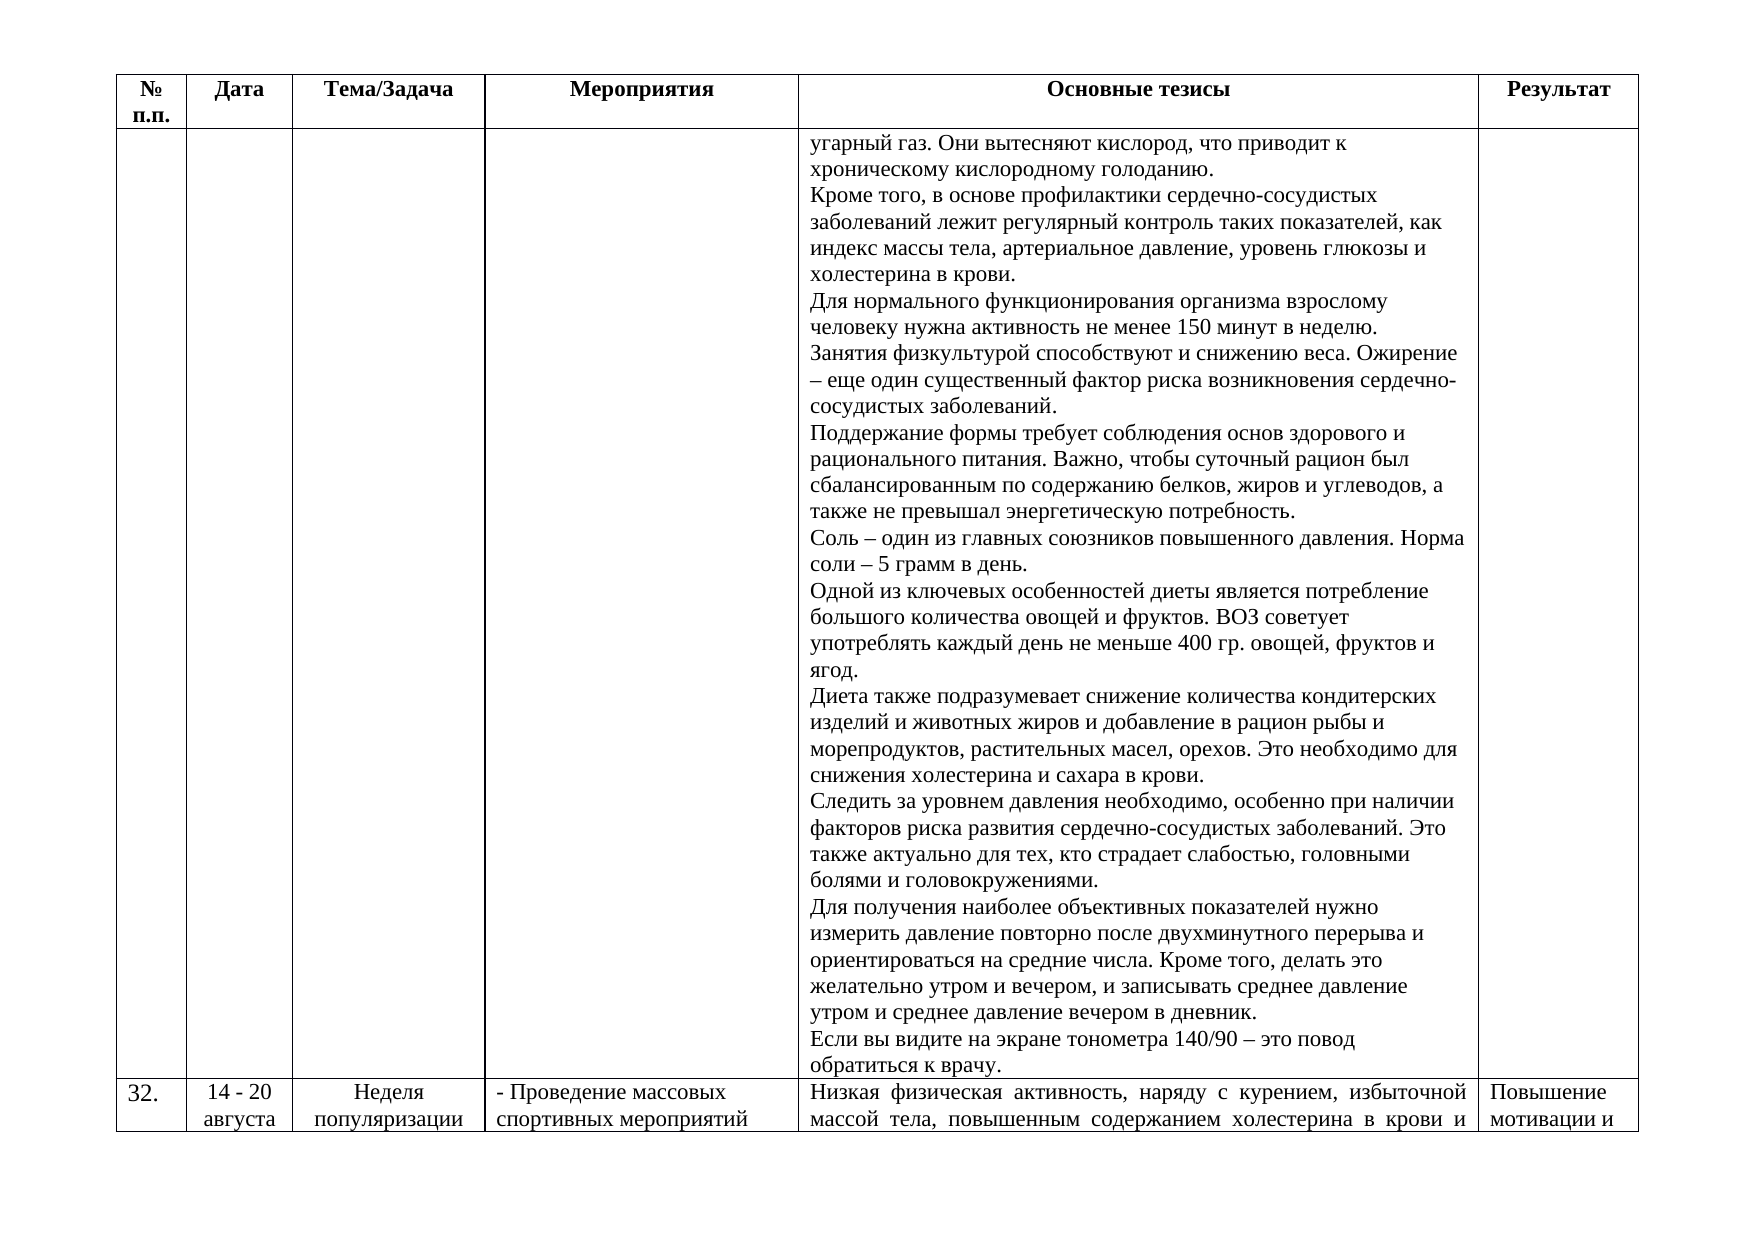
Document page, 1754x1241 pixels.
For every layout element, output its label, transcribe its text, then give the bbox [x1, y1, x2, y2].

table_header Дата [187, 75, 292, 128]
table_header Основные тезисы [799, 75, 1478, 128]
table_header Тема/Задача [293, 75, 484, 128]
table_cell [187, 129, 292, 1077]
table_header № п.п. [117, 75, 186, 128]
table_cell [486, 129, 798, 1077]
table_cell [293, 129, 484, 1077]
table_cell 14 - 20 августа [187, 1079, 292, 1131]
table_cell - Проведение массовых спортивных мероприятий [486, 1079, 798, 1131]
table_cell Повышение мотивации и [1479, 1079, 1638, 1131]
table_cell угарный газ. Они вытесняют кислород, что приводит к хроническому кислородному голоданию. Кроме того, в основе профилактики сердечно-сосудистых заболеваний лежит регулярный контроль таких показателей, как индекс массы тела, артериальное давление, уровень глюкозы и холестерина в крови. Для нормального функционирования организма взрослому человеку нужна активность не менее 150 минут в неделю. Занятия физкультурой способствуют и снижению веса. Ожирение – еще один существенный фактор риска возникновения сердечно-сосудистых заболеваний. Поддержание формы требует соблюдения основ здорового и рационального питания. Важно, чтобы суточный рацион был сбалансированным по содержанию белков, жиров и углеводов, а также не превышал энергетическую потребность. Соль – один из главных союзников повышенного давления. Норма соли – 5 грамм в день. Одной из ключевых особенностей диеты является потребление большого количества овощей и фруктов. ВОЗ советует употреблять каждый день не меньше 400 гр. овощей, фруктов и ягод. Диета также подразумевает снижение количества кондитерских изделий и животных жиров и добавление в рацион рыбы и морепродуктов, растительных масел, орехов. Это необходимо для снижения холестерина и сахара в крови. Следить за уровнем давления необходимо, особенно при наличии факторов риска развития сердечно-сосудистых заболеваний. Это также актуально для тех, кто страдает слабостью, головными болями и головокружениями. Для получения наиболее объективных показателей нужно измерить давление повторно после двухминутного перерыва и ориентироваться на средние числа. Кроме того, делать это желательно утром и вечером, и записывать среднее давление утром и среднее давление вечером в дневник. Если вы видите на экране тонометра 140/90 – это повод обратиться к врачу. [799, 129, 1478, 1077]
table_cell [1479, 129, 1638, 1077]
table_cell [117, 129, 186, 1077]
table_cell Неделя популяризации [293, 1079, 484, 1131]
table_cell [117, 1079, 186, 1131]
table_header Результат [1479, 75, 1638, 128]
table_header Мероприятия [486, 75, 798, 128]
table_cell Низкая физическая активность, наряду с курением, избыточной массой тела, повышенным содержанием холестерина в крови и [799, 1079, 1478, 1131]
